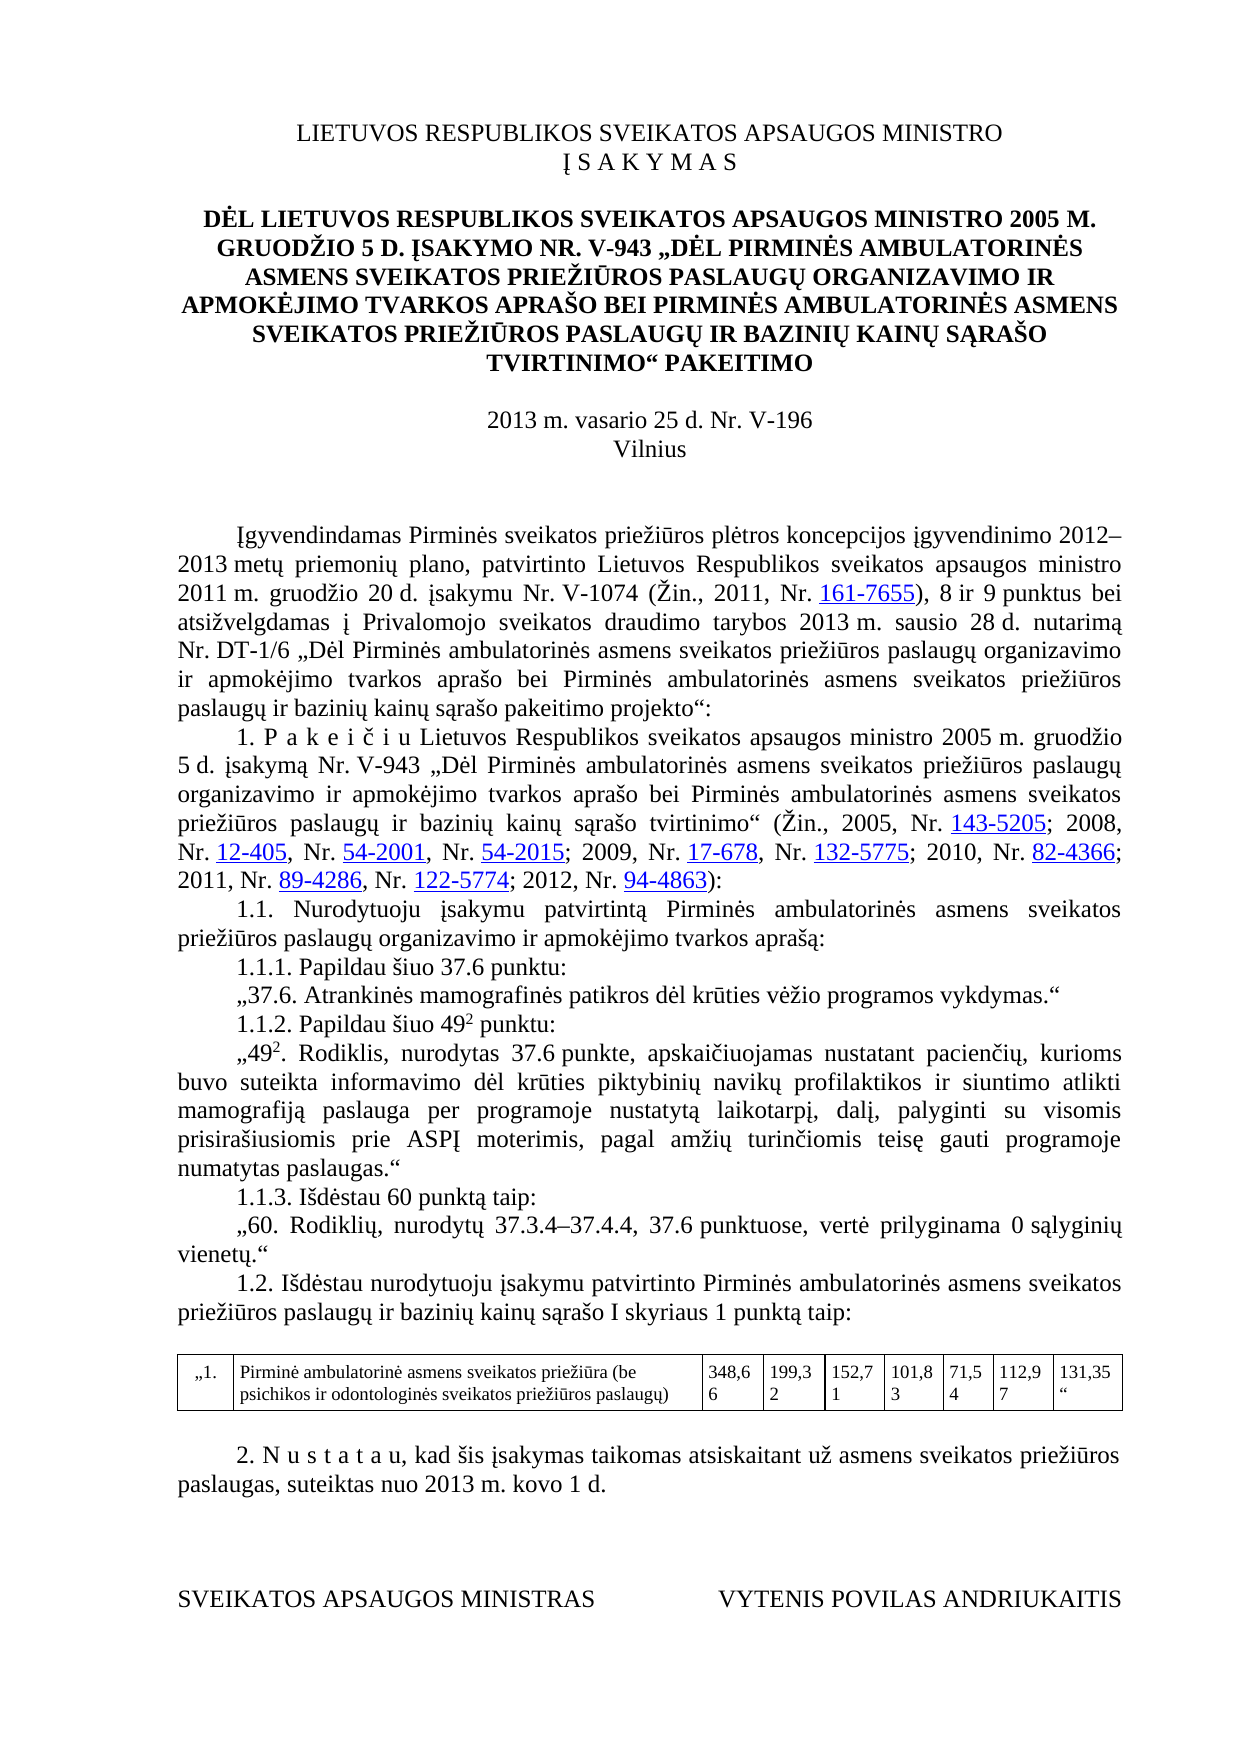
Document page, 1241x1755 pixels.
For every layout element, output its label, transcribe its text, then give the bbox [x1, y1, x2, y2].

table_header 152,71 [826, 1355, 884, 1410]
text 1.1. Nurodytuoju įsakymu patvirtintą Pirminės ambulatorinės asmens sveikatos priežiūros paslaugų organizavimo ir apmokėjimo tvarkos aprašą: [177, 894, 1122, 952]
table_header 131,35“ [1054, 1355, 1122, 1410]
table_header Pirminė ambulatorinė asmens sveikatos priežiūra (be psichikos ir odontologinės sveikatos priežiūros paslaugų) [234, 1355, 702, 1410]
table_header 348,66 [703, 1355, 763, 1410]
text 2013 m. vasario 25 d. Nr. V-196 [177, 406, 1122, 434]
text 1.1.3. Išdėstau 60 punktą taip: [177, 1182, 1122, 1211]
text 2. N u s t a t a u, kad šis įsakymas taikomas atsiskaitant už asmens sveikatos priežiūros paslaugas, suteiktas nuo 2013 m. kovo 1 d. [177, 1440, 1122, 1498]
text „37.6. Atrankinės mamografinės patikros dėl krūties vėžio programos vykdymas.“ [177, 981, 1122, 1009]
table_header „1. [178, 1355, 233, 1410]
text DĖL LIETUVOS RESPUBLIKOS SVEIKATOS APSAUGOS MINISTRO 2005 M. GRUODŽIO 5 D. ĮSAKYMO Nr. V-943 „DĖL PIRMINĖS AMBULATORINĖS ASMENS SVEIKATOS PRIEŽIŪROS PASLAUGŲ ORGANIZAVIMO IR APMOKĖJIMO TVARKOS APRAŠO BEI PIRMINĖS AMBULATORINĖS ASMENS SVEIKATOS PRIEŽIŪROS PASLAUGŲ IR BAZINIŲ KAINŲ SĄRAŠO TVIRTINIMO“ PAKEITIMO [177, 204, 1122, 377]
text „60. Rodiklių, nurodytų 37.3.4–37.4.4, 37.6 punktuose, vertė prilyginama 0 sąlyginių vienetų.“ [177, 1211, 1122, 1268]
text Į S A K Y M A S [177, 147, 1122, 176]
text Vilnius [177, 434, 1122, 463]
text „492. Rodiklis, nurodytas 37.6 punkte, apskaičiuojamas nustatant pacienčių, kurioms buvo suteikta informavimo dėl krūties piktybinių navikų profilaktikos ir siuntimo atlikti mamografiją paslauga per programoje nustatytą laikotarpį, dalį, palyginti su visomis prisirašiusiomis prie ASPĮ moterimis, pagal amžių turinčiomis teisę gauti programoje numatytas paslaugas.“ [177, 1038, 1122, 1182]
table_header 71,54 [944, 1355, 993, 1410]
table_header 101,83 [885, 1355, 943, 1410]
text 1.1.2. Papildau šiuo 492 punktu: [177, 1009, 1122, 1038]
table_header 112,97 [994, 1355, 1053, 1410]
text Įgyvendindamas Pirminės sveikatos priežiūros plėtros koncepcijos įgyvendinimo 2012–2013 metų priemonių plano, patvirtinto Lietuvos Respublikos sveikatos apsaugos ministro 2011 m. gruodžio 20 d. įsakymu Nr. V-1074 (Žin., 2011, Nr. 161-7655), 8 ir 9 punktus bei atsižvelgdamas į Privalomojo sveikatos draudimo tarybos 2013 m. sausio 28 d. nutarimą Nr. DT-1/6 „Dėl Pirminės ambulatorinės asmens sveikatos priežiūros paslaugų organizavimo ir apmokėjimo tvarkos aprašo bei Pirminės ambulatorinės asmens sveikatos priežiūros paslaugų ir bazinių kainų sąrašo pakeitimo projekto“: [177, 521, 1122, 722]
text 1.2. Išdėstau nurodytuoju įsakymu patvirtinto Pirminės ambulatorinės asmens sveikatos priežiūros paslaugų ir bazinių kainų sąrašo I skyriaus 1 punktą taip: [177, 1268, 1122, 1326]
text 1.1.1. Papildau šiuo 37.6 punktu: [177, 952, 1122, 981]
text SVEIKATOS APSAUGOS MINISTRAS VYTENIS POVILAS ANDRIUKAITIS [177, 1584, 1122, 1613]
text 1. P a k e i č i u Lietuvos Respublikos sveikatos apsaugos ministro 2005 m. gruodžio 5 d. įsakymą Nr. V-943 „Dėl Pirminės ambulatorinės asmens sveikatos priežiūros paslaugų organizavimo ir apmokėjimo tvarkos aprašo bei Pirminės ambulatorinės asmens sveikatos priežiūros paslaugų ir bazinių kainų sąrašo tvirtinimo“ (Žin., 2005, Nr. 143-5205; 2008, Nr. 12-405, Nr. 54-2001, Nr. 54-2015; 2009, Nr. 17-678, Nr. 132-5775; 2010, Nr. 82-4366; 2011, Nr. 89-4286, Nr. 122-5774; 2012, Nr. 94-4863): [177, 722, 1122, 894]
text LIETUVOS RESPUBLIKOS SVEIKATOS APSAUGOS MINISTRO [177, 118, 1122, 147]
table_header 199,32 [764, 1355, 824, 1410]
